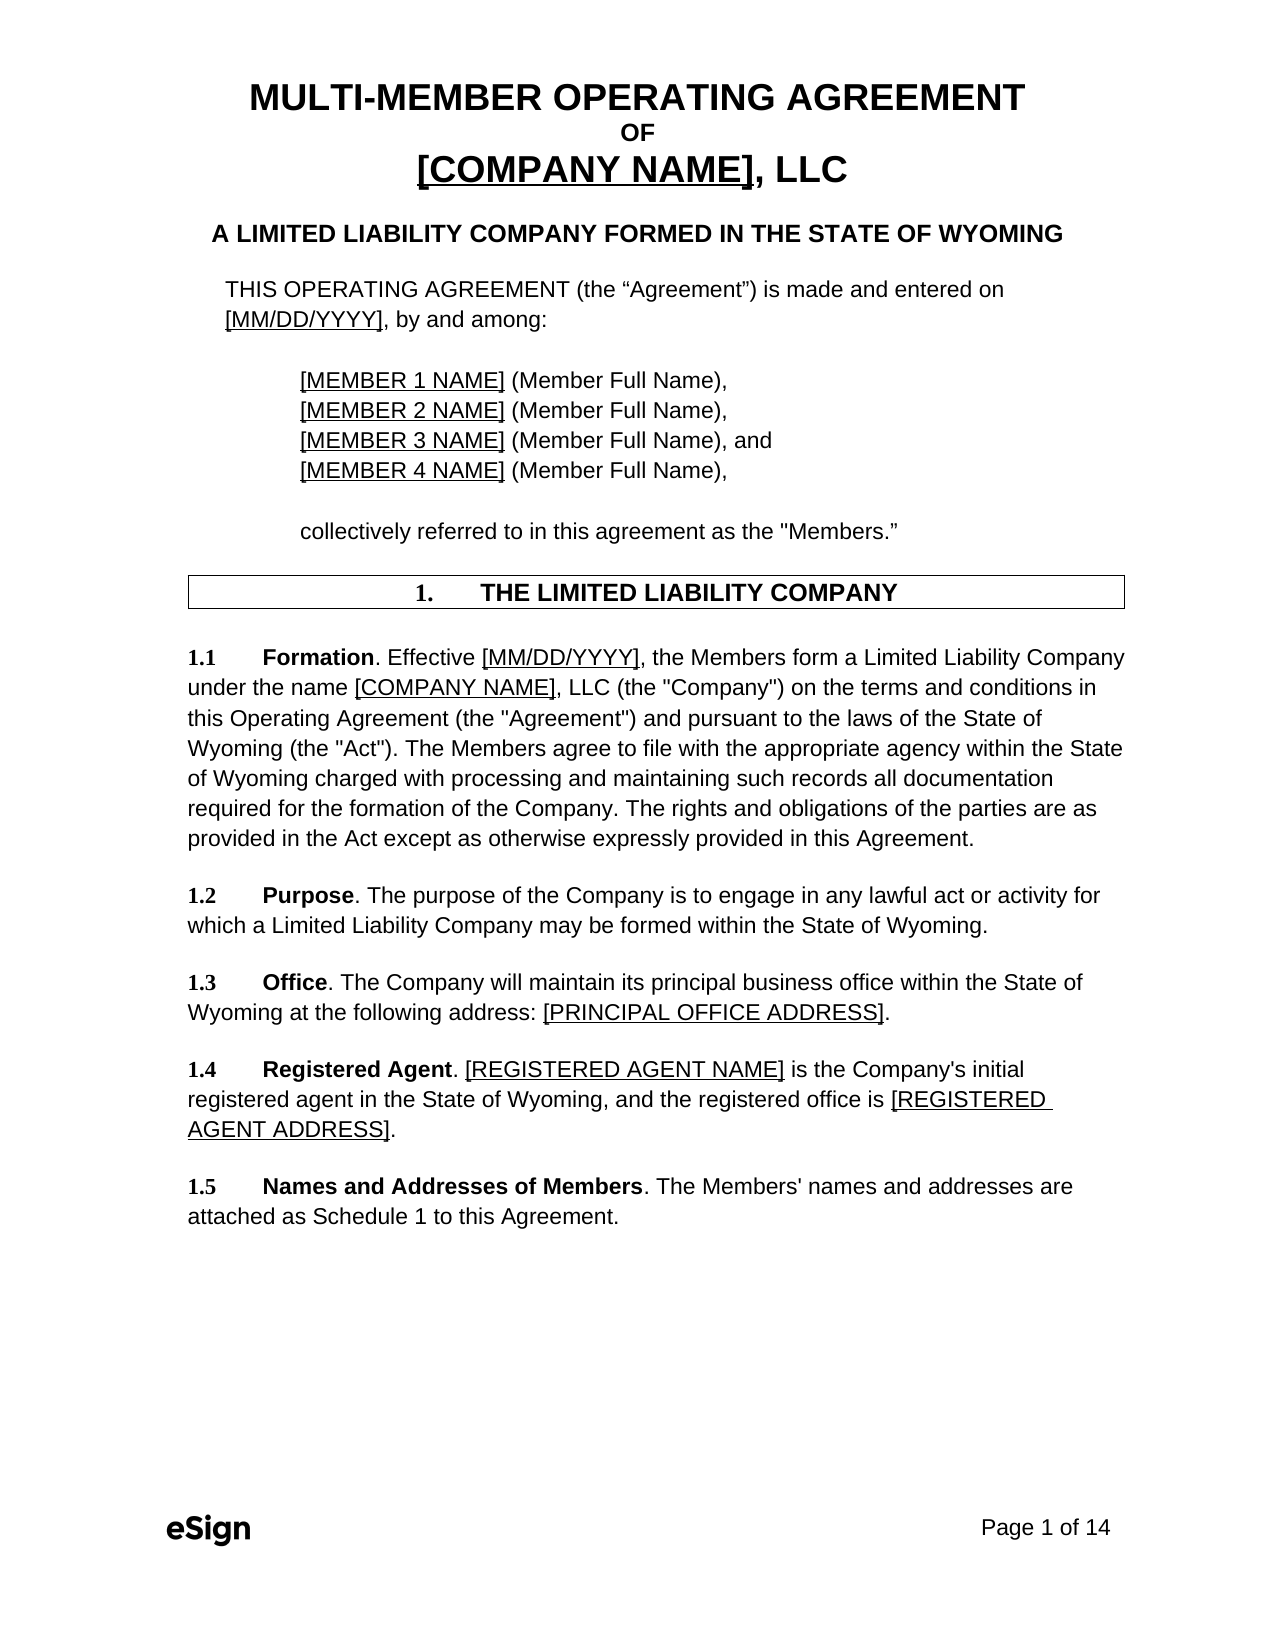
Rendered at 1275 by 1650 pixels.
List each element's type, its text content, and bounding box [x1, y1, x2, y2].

list Office. The Company will maintain its principal business office within the State of Wyoming at the following address: [PRINCIPAL OFFICE ADDRESS]. [187, 969, 1125, 1026]
text A LIMITED LIABILITY COMPANY FORMED IN THE STATE OF WYOMING [150, 219, 1125, 247]
text [COMPANY NAME], LLC [150, 147, 1125, 190]
text [MEMBER 3 NAME] (Member Full Name), and [300, 427, 1125, 454]
list Registered Agent. [REGISTERED AGENT NAME] is the Company's initial registered agent in the State of Wyoming, and the registered office is [REGISTERED AGENT ADDRESS]. [187, 1056, 1125, 1143]
text collectively referred to in this agreement as the "Members.” [300, 518, 1125, 544]
list Names and Addresses of Members. The Members' names and addresses are attached as Schedule 1 to this Agreement. [187, 1173, 1125, 1229]
text [MEMBER 1 NAME] (Member Full Name), [300, 367, 1125, 393]
list Formation. Effective [MM/DD/YYYY], the Members form a Limited Liability Company under the name [COMPANY NAME], LLC (the "Company") on the terms and conditions in this Operating Agreement (the "Agreement") and pursuant to the laws of the State of Wyoming (the "Act"). The Members agree to file with the appropriate agency within the State of Wyoming charged with processing and maintaining such records all documentation required for the formation of the Company. The rights and obligations of the parties are as provided in the Act except as otherwise expressly provided in this Agreement. [187, 644, 1125, 852]
text OF [150, 118, 1125, 147]
text [MM/DD/YYYY], by and among: [225, 306, 1125, 333]
list Purpose. The purpose of the Company is to engage in any lawful act or activity for which a Limited Liability Company may be formed within the State of Wyoming. [187, 882, 1125, 939]
text THIS OPERATING AGREEMENT (the “Agreement”) is made and entered on [225, 276, 1125, 303]
list THE LIMITED LIABILITY COMPANY [189, 576, 1124, 608]
text [MEMBER 2 NAME] (Member Full Name), [300, 397, 1125, 423]
text [MEMBER 4 NAME] (Member Full Name), [300, 457, 1125, 484]
subtitle MULTI-MEMBER OPERATING AGREEMENT [150, 75, 1125, 118]
